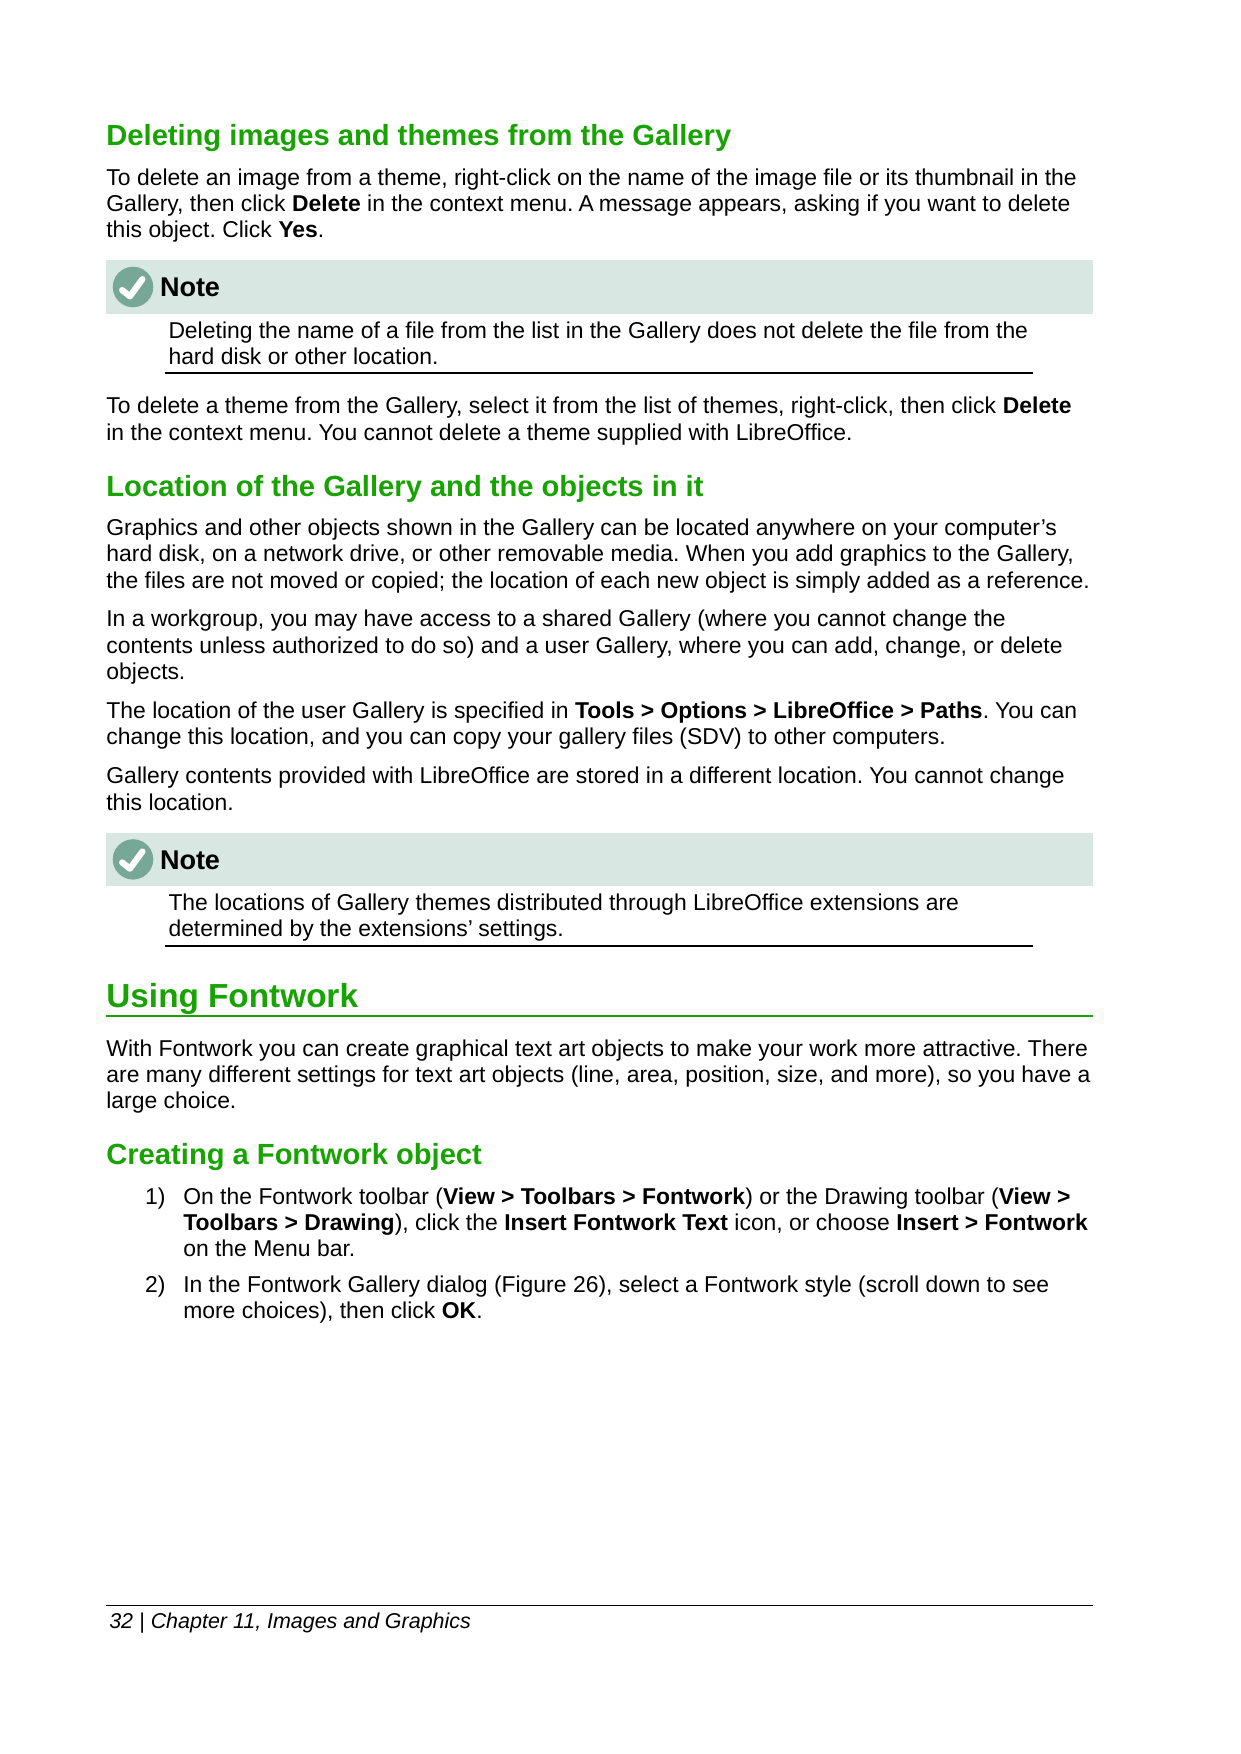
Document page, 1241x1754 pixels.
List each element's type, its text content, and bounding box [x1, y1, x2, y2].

text Deleting the name of a file from the list in the Gallery does not delete the file from the hard disk or other location. [165, 314, 1033, 372]
subtitle Note [106, 833, 1093, 886]
subtitle Deleting images and themes from the Gallery [106, 118, 1093, 152]
text Graphics and other objects shown in the Gallery can be located anywhere on your computer’s hard disk, on a network drive, or other removable media. When you add graphics to the Gallery, the files are not moved or copied; the location of each new object is simply added as a reference. [106, 514, 1093, 593]
list On the Fontwork toolbar (View > Toolbars > Fontwork) or the Drawing toolbar (View > Toolbars > Drawing), click the Insert Fontwork Text icon, or choose Insert > Fontwork on the Menu bar. [165, 1183, 1093, 1262]
text To delete a theme from the Gallery, select it from the list of themes, right-click, then click Delete in the context menu. You cannot delete a theme supplied with LibreOffice. [106, 392, 1093, 445]
text In a workgroup, you may have access to a shared Gallery (where you cannot change the contents unless authorized to do so) and a user Gallery, where you can add, change, or delete objects. [106, 605, 1093, 684]
subtitle Location of the Gallery and the objects in it [106, 468, 1093, 502]
subtitle Creating a Fontwork object [106, 1137, 1093, 1171]
text The location of the user Gallery is specified in Tools > Options > LibreOffice > Paths. You can change this location, and you can copy your gallery files (SDV) to other computers. [106, 697, 1093, 750]
text The locations of Gallery themes distributed through LibreOffice extensions are determined by the extensions’ settings. [165, 886, 1033, 945]
list To delete an image from a theme, right-click on the name of the image file or its thumbnail in the Gallery, then click Delete in the context menu. A message appears, asking if you want to delete this object. Click Yes. [106, 163, 1093, 242]
text Gallery contents provided with LibreOffice are stored in a different location. You cannot change this location. [106, 762, 1093, 815]
list In the Fontwork Gallery dialog (Figure 26), select a Fontwork style (scroll down to see more choices), then click OK. [165, 1271, 1093, 1323]
subtitle Using Fontwork [106, 976, 1093, 1015]
text With Fontwork you can create graphical text art objects to make your work more attractive. There are many different settings for text art objects (line, area, position, size, and more), so you have a large choice. [106, 1034, 1093, 1114]
subtitle Note [106, 260, 1093, 314]
